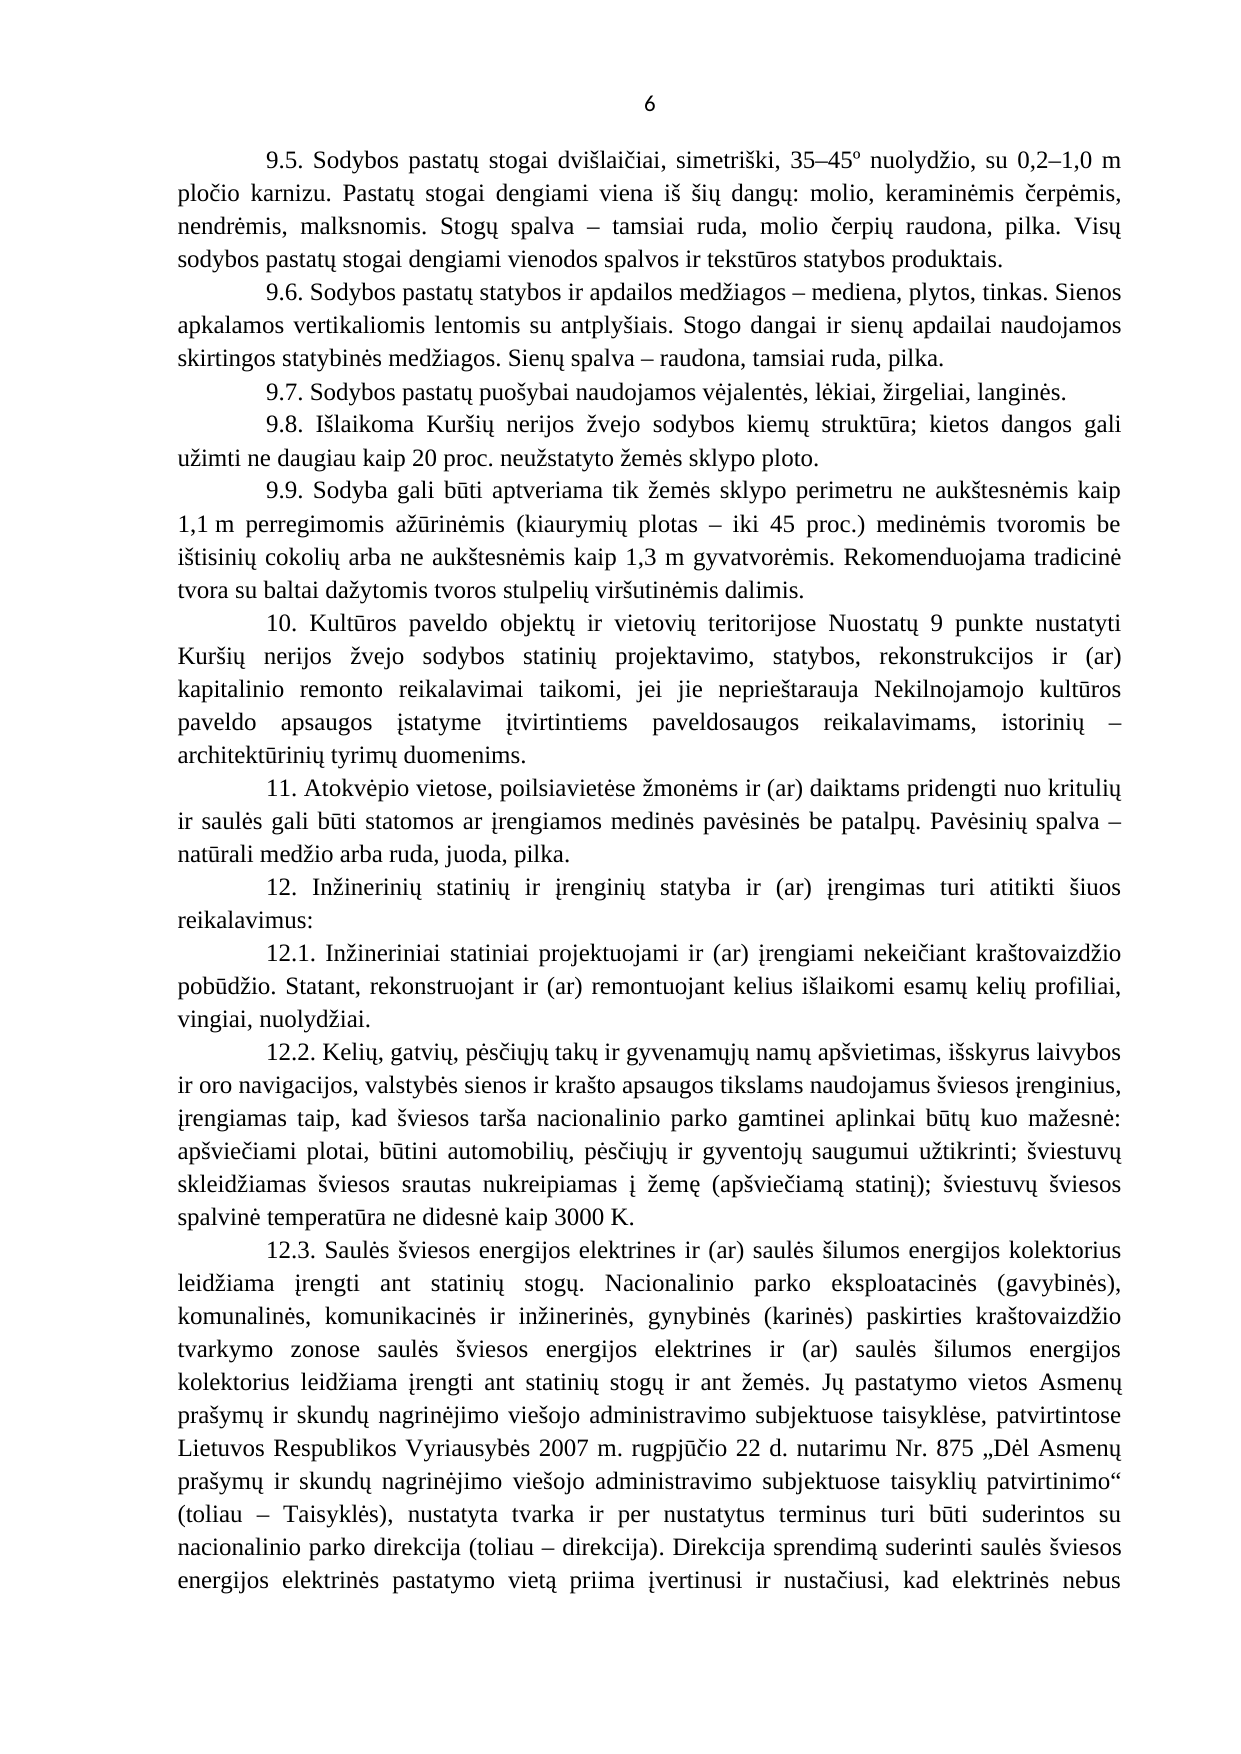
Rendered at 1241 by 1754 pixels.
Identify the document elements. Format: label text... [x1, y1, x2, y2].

text 12.2. Kelių, gatvių, pėsčiųjų takų ir gyvenamųjų namų apšvietimas, išskyrus laivybos ir oro navigacijos, valstybės sienos ir krašto apsaugos tikslams naudojamus šviesos įrenginius, įrengiamas taip, kad šviesos tarša nacionalinio parko gamtinei aplinkai būtų kuo mažesnė: apšviečiami plotai, būtini automobilių, pėsčiųjų ir gyventojų saugumui užtikrinti; šviestuvų skleidžiamas šviesos srautas nukreipiamas į žemę (apšviečiamą statinį); šviestuvų šviesos spalvinė temperatūra ne didesnė kaip 3000 K. [177, 1037, 1122, 1231]
text 9.8. Išlaikoma Kuršių nerijos žvejo sodybos kiemų struktūra; kietos dangos gali užimti ne daugiau kaip 20 proc. neužstatyto žemės sklypo ploto. [177, 409, 1122, 471]
text 12.3. Saulės šviesos energijos elektrines ir (ar) saulės šilumos energijos kolektorius leidžiama įrengti ant statinių stogų. Nacionalinio parko eksploatacinės (gavybinės), komunalinės, komunikacinės ir inžinerinės, gynybinės (karinės) paskirties kraštovaizdžio tvarkymo zonose saulės šviesos energijos elektrines ir (ar) saulės šilumos energijos kolektorius leidžiama įrengti ant statinių stogų ir ant žemės. Jų pastatymo vietos Asmenų prašymų ir skundų nagrinėjimo viešojo administravimo subjektuose taisyklėse, patvirtintose Lietuvos Respublikos Vyriausybės 2007 m. rugpjūčio 22 d. nutarimu Nr. 875 „Dėl Asmenų prašymų ir skundų nagrinėjimo viešojo administravimo subjektuose taisyklių patvirtinimo“ (toliau – Taisyklės), nustatyta tvarka ir per nustatytus terminus turi būti suderintos su nacionalinio parko direkcija (toliau – direkcija). Direkcija sprendimą suderinti saulės šviesos energijos elektrinės pastatymo vietą priima įvertinusi ir nustačiusi, kad elektrinės nebus [177, 1235, 1122, 1594]
text 9.7. Sodybos pastatų puošybai naudojamos vėjalentės, lėkiai, žirgeliai, langinės. [177, 377, 1122, 405]
text 10. Kultūros paveldo objektų ir vietovių teritorijose Nuostatų 9 punkte nustatyti Kuršių nerijos žvejo sodybos statinių projektavimo, statybos, rekonstrukcijos ir (ar) kapitalinio remonto reikalavimai taikomi, jei jie neprieštarauja Nekilnojamojo kultūros paveldo apsaugos įstatyme įtvirtintiems paveldosaugos reikalavimams, istorinių – architektūrinių tyrimų duomenims. [177, 608, 1122, 768]
text 9.6. Sodybos pastatų statybos ir apdailos medžiagos – mediena, plytos, tinkas. Sienos apkalamos vertikaliomis lentomis su antplyšiais. Stogo dangai ir sienų apdailai naudojamos skirtingos statybinės medžiagos. Sienų spalva – raudona, tamsiai ruda, pilka. [177, 277, 1122, 372]
text 12. Inžinerinių statinių ir įrenginių statyba ir (ar) įrengimas turi atitikti šiuos reikalavimus: [177, 872, 1122, 934]
text 9.5. Sodybos pastatų stogai dvišlaičiai, simetriški, 35–45º nuolydžio, su 0,2–1,0 m pločio karnizu. Pastatų stogai dengiami viena iš šių dangų: molio, keraminėmis čerpėmis, nendrėmis, malksnomis. Stogų spalva – tamsiai ruda, molio čerpių raudona, pilka. Visų sodybos pastatų stogai dengiami vienodos spalvos ir tekstūros statybos produktais. [177, 145, 1122, 273]
text 9.9. Sodyba gali būti aptveriama tik žemės sklypo perimetru ne aukštesnėmis kaip 1,1 m perregimomis ažūrinėmis (kiaurymių plotas – iki 45 proc.) medinėmis tvoromis be ištisinių cokolių arba ne aukštesnėmis kaip 1,3 m gyvatvorėmis. Rekomenduojama tradicinė tvora su baltai dažytomis tvoros stulpelių viršutinėmis dalimis. [177, 476, 1122, 603]
text 12.1. Inžineriniai statiniai projektuojami ir (ar) įrengiami nekeičiant kraštovaizdžio pobūdžio. Statant, rekonstruojant ir (ar) remontuojant kelius išlaikomi esamų kelių profiliai, vingiai, nuolydžiai. [177, 938, 1122, 1033]
text 11. Atokvėpio vietose, poilsiavietėse žmonėms ir (ar) daiktams pridengti nuo kritulių ir saulės gali būti statomos ar įrengiamos medinės pavėsinės be patalpų. Pavėsinių spalva – natūrali medžio arba ruda, juoda, pilka. [177, 773, 1122, 868]
